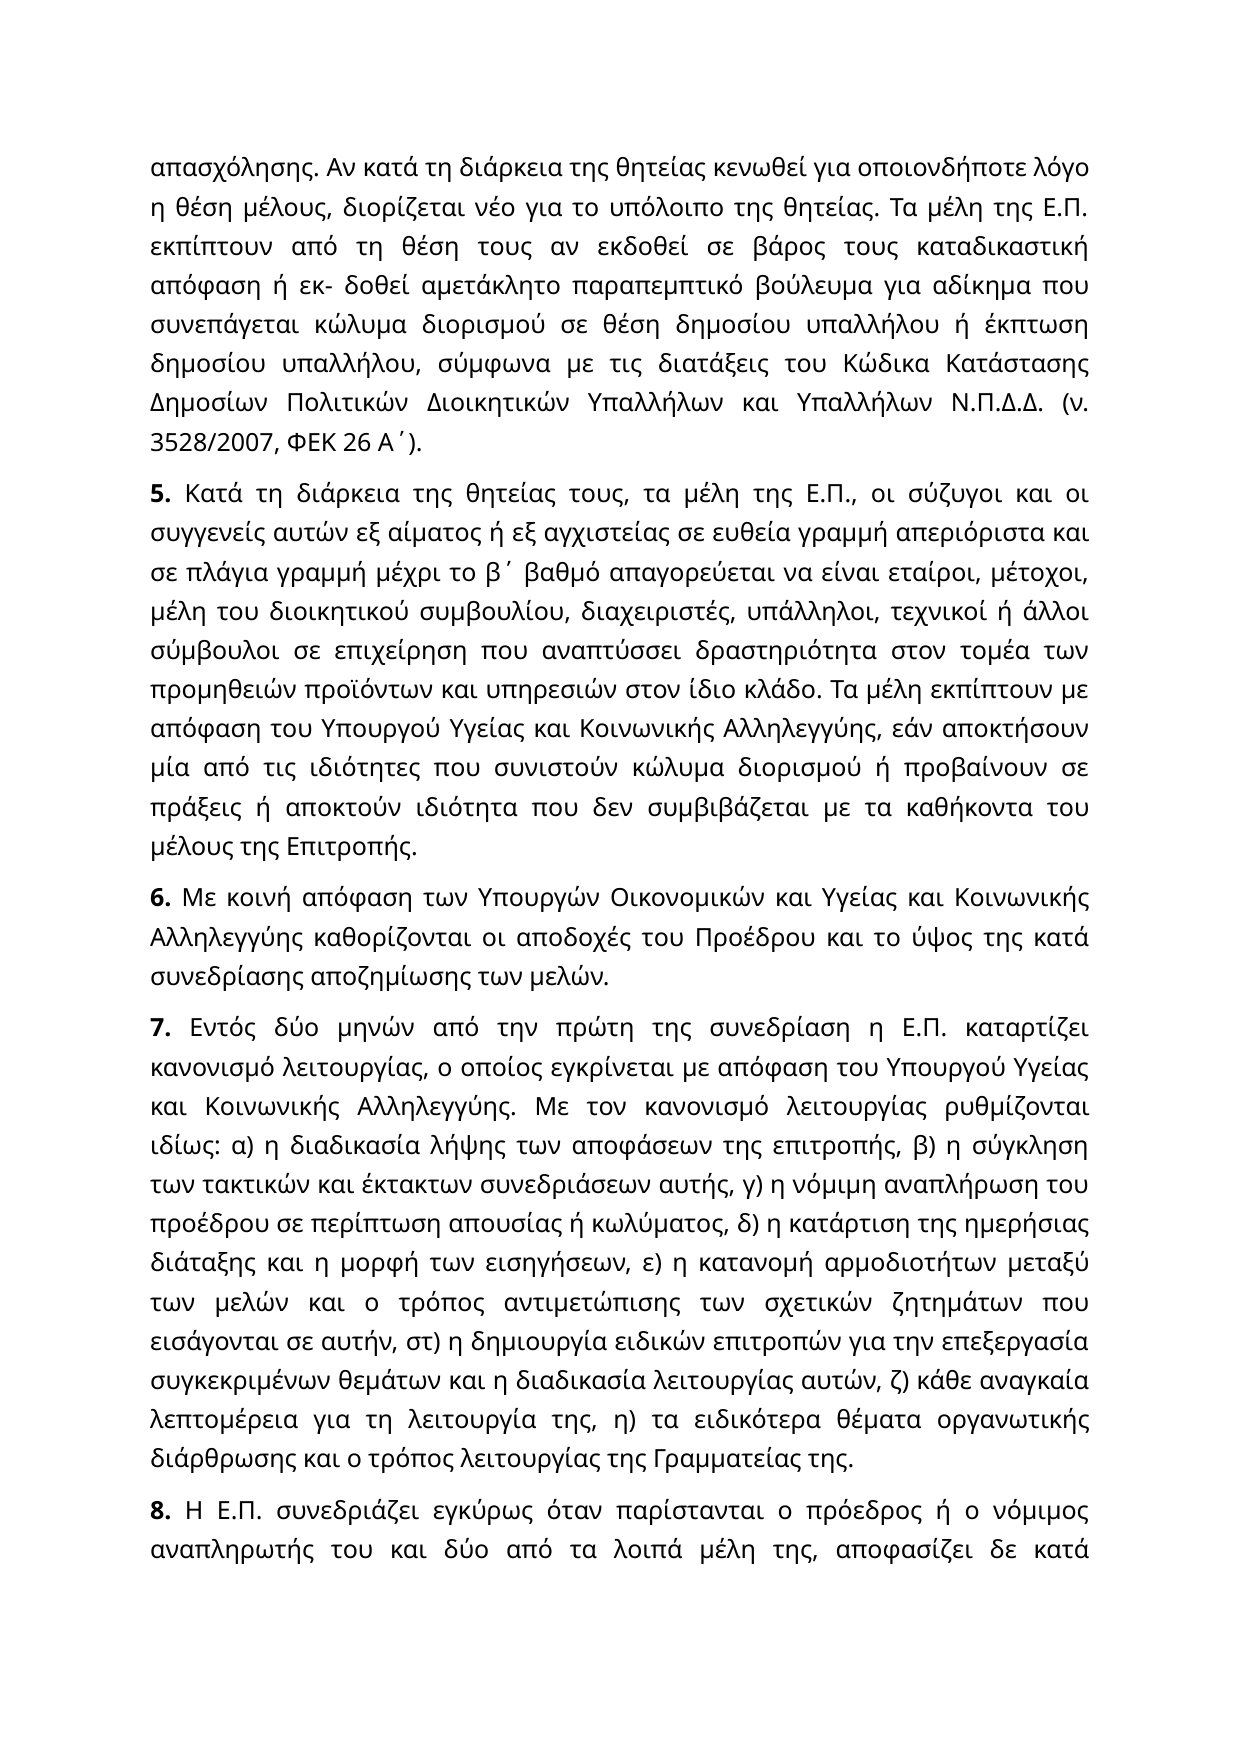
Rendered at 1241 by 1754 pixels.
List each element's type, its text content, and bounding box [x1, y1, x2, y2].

text 6. Με κοινή απόφαση των Υπουργών Οικονομικών και Υγείας και Κοινωνικής Αλληλεγγύης καθορίζονται οι αποδοχές του Προέδρου και το ύψος της κατά συνεδρίασης αποζημίωσης των μελών. [150, 880, 1090, 992]
text 5. Κατά τη διάρκεια της θητείας τους, τα μέλη της Ε.Π., οι σύζυγοι και οι συγγενείς αυτών εξ αίματος ή εξ αγχιστείας σε ευθεία γραμμή απεριόριστα και σε πλάγια γραμμή μέχρι το β΄ βαθμό απαγορεύεται να είναι εταίροι, μέτοχοι, μέλη του διοικητικού συμβουλίου, διαχειριστές, υπάλληλοι, τεχνικοί ή άλλοι σύμβουλοι σε επιχείρηση που αναπτύσσει δραστηριότητα στον τομέα των προμηθειών προϊόντων και υπηρεσιών στον ίδιο κλάδο. Τα μέλη εκπίπτουν με απόφαση του Υπουργού Υγείας και Κοινωνικής Αλληλεγγύης, εάν αποκτήσουν μία από τις ιδιότητες που συνιστούν κώλυμα διορισμού ή προβαίνουν σε πράξεις ή αποκτούν ιδιότητα που δεν συμβιβάζεται με τα καθήκοντα του μέλους της Επιτροπής. [150, 476, 1090, 862]
text 8. Η Ε.Π. συνεδριάζει εγκύρως όταν παρίστανται ο πρόεδρος ή ο νόμιμος αναπληρωτής του και δύο από τα λοιπά μέλη της, αποφασίζει δε κατά [150, 1492, 1090, 1566]
text 7. Εντός δύο μηνών από την πρώτη της συνεδρίαση η Ε.Π. καταρτίζει κανονισμό λειτουργίας, ο οποίος εγκρίνεται με απόφαση του Υπουργού Υγείας και Κοινωνικής Αλληλεγγύης. Με τον κανονισμό λειτουργίας ρυθμίζονται ιδίως: α) η διαδικασία λήψης των αποφάσεων της επιτροπής, β) η σύγκληση των τακτικών και έκτακτων συνεδριάσεων αυτής, γ) η νόμιμη αναπλήρωση του προέδρου σε περίπτωση απουσίας ή κωλύματος, δ) η κατάρτιση της ημερήσιας διάταξης και η μορφή των εισηγήσεων, ε) η κατανομή αρμοδιοτήτων μεταξύ των μελών και ο τρόπος αντιμετώπισης των σχετικών ζητημάτων που εισάγονται σε αυτήν, στ) η δημιουργία ειδικών επιτροπών για την επεξεργασία συγκεκριμένων θεμάτων και η διαδικασία λειτουργίας αυτών, ζ) κάθε αναγκαία λεπτομέρεια για τη λειτουργία της, η) τα ειδικότερα θέματα οργανωτικής διάρθρωσης και ο τρόπος λειτουργίας της Γραμματείας της. [150, 1010, 1090, 1475]
text απασχόλησης. Αν κατά τη διάρκεια της θητείας κενωθεί για οποιονδήποτε λόγο η θέση μέλους, διορίζεται νέο για το υπόλοιπο της θητείας. Τα μέλη της Ε.Π. εκπίπτουν από τη θέση τους αν εκδοθεί σε βάρος τους καταδικαστική απόφαση ή εκ- δοθεί αμετάκλητο παραπεμπτικό βούλευμα για αδίκημα που συνεπάγεται κώλυμα διορισμού σε θέση δημοσίου υπαλλήλου ή έκπτωση δημοσίου υπαλλήλου, σύμφωνα με τις διατάξεις του Κώδικα Κατάστασης Δημοσίων Πολιτικών Διοικητικών Υπαλλήλων και Υπαλλήλων Ν.Π.Δ.Δ. (ν. 3528/2007, ΦΕΚ 26 Α΄). [150, 150, 1090, 458]
